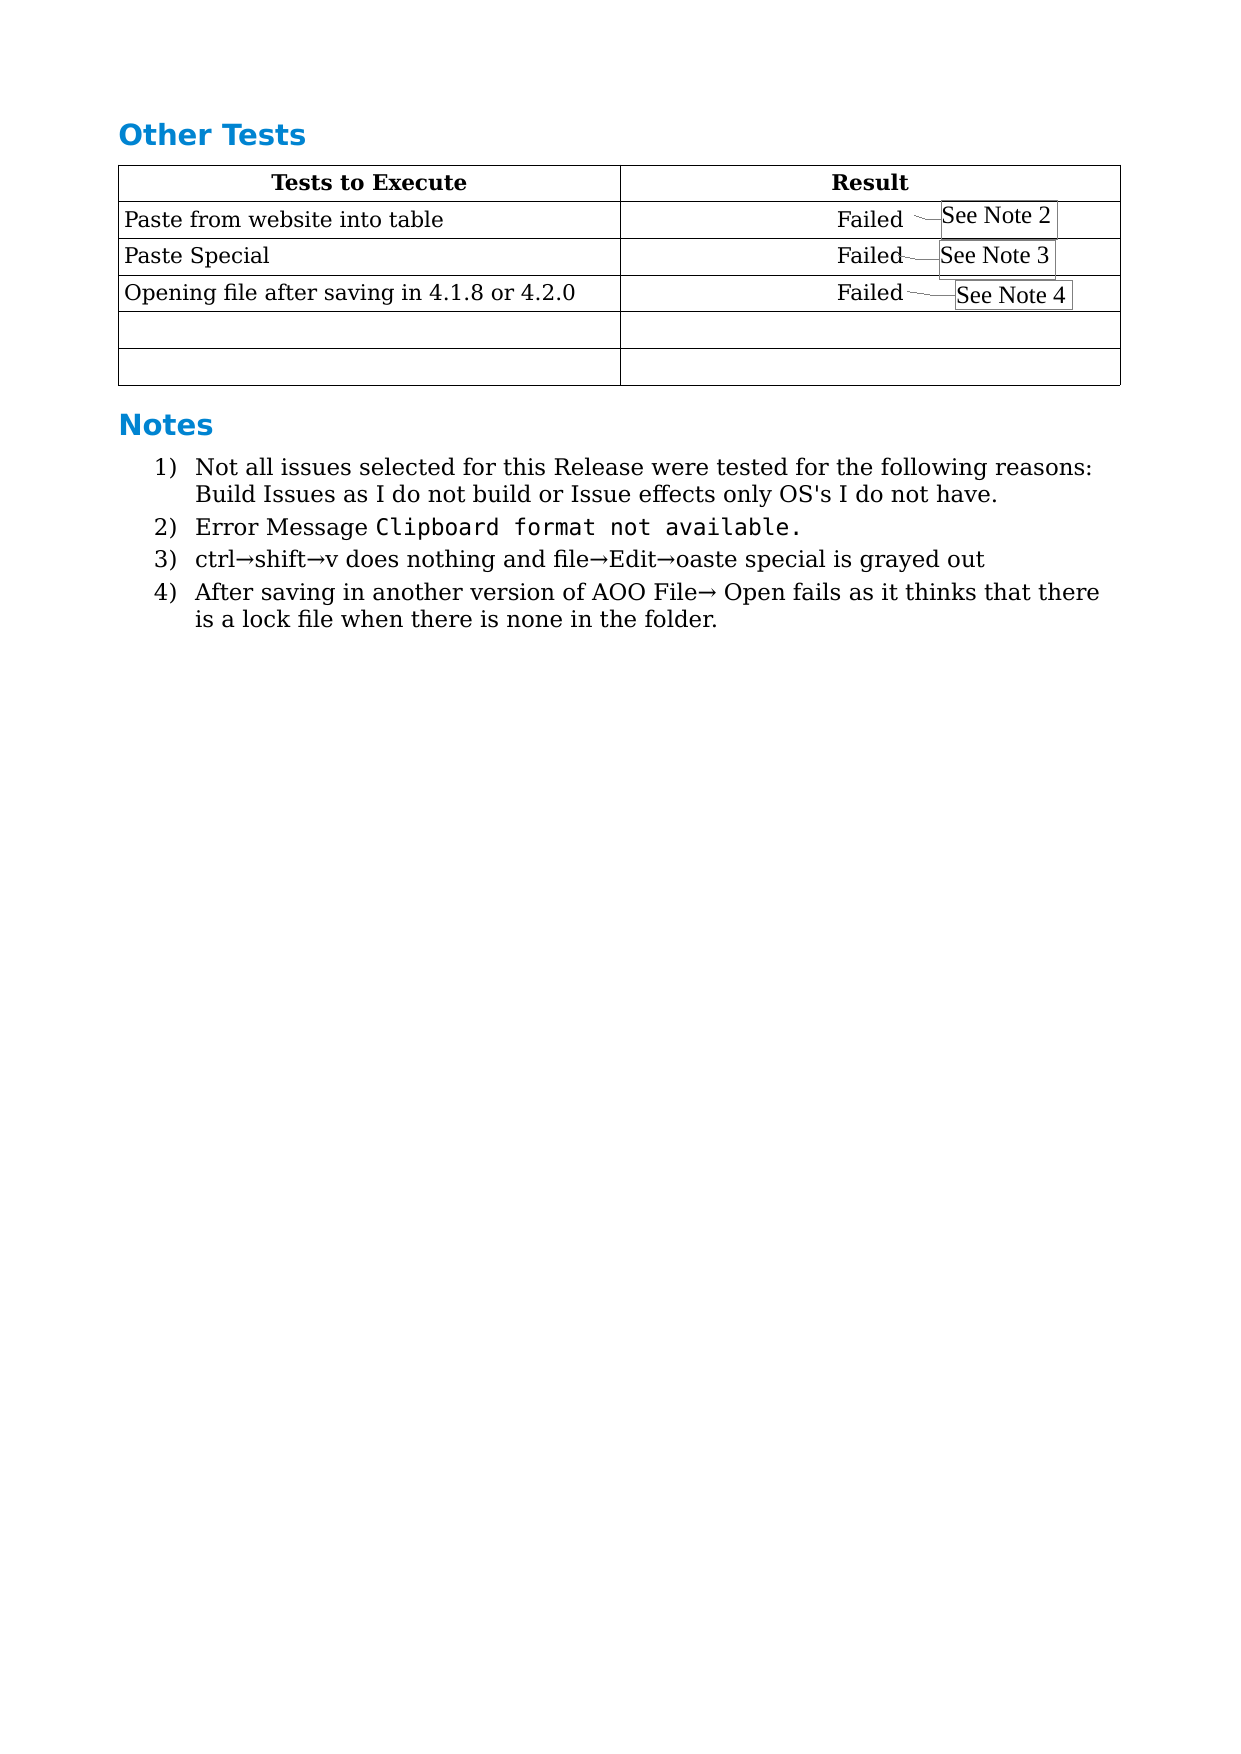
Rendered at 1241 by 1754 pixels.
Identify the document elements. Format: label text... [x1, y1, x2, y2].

table_cell Paste Special [119, 239, 620, 275]
table_cell Failed [621, 202, 941, 238]
list Not all issues selected for this Release were tested for the following reasons: Build Issues as I do not build or Issue effects only OS's I do not have. [177, 454, 1122, 507]
subtitle Other Tests [118, 118, 1122, 152]
list After saving in another version of AOO File→ Open fails as it thinks that there is a lock file when there is none in the folder. [177, 579, 1122, 633]
table_cell Paste from website into table [119, 202, 620, 238]
table_cell Failed [1056, 239, 1120, 275]
table_cell Opening file after saving in 4.1.8 or 4.2.0 [119, 276, 620, 311]
table_cell Failed [1058, 202, 1120, 238]
table_cell [119, 312, 620, 348]
list Error Message Clipboard format not available. [177, 514, 1122, 540]
table_cell Failed [940, 241, 1055, 275]
subtitle Notes [118, 408, 1122, 442]
table_header Tests to Execute [119, 166, 620, 201]
table_cell Failed [621, 239, 941, 275]
table_cell [621, 312, 1120, 348]
table_header Result [621, 166, 1120, 201]
table_cell [621, 349, 1120, 385]
table_cell Failed [621, 276, 1120, 311]
table_cell [119, 349, 620, 385]
list ctrl→shift→v does nothing and file→Edit→oaste special is grayed out [177, 547, 1122, 573]
table_cell Failed [942, 202, 1057, 238]
